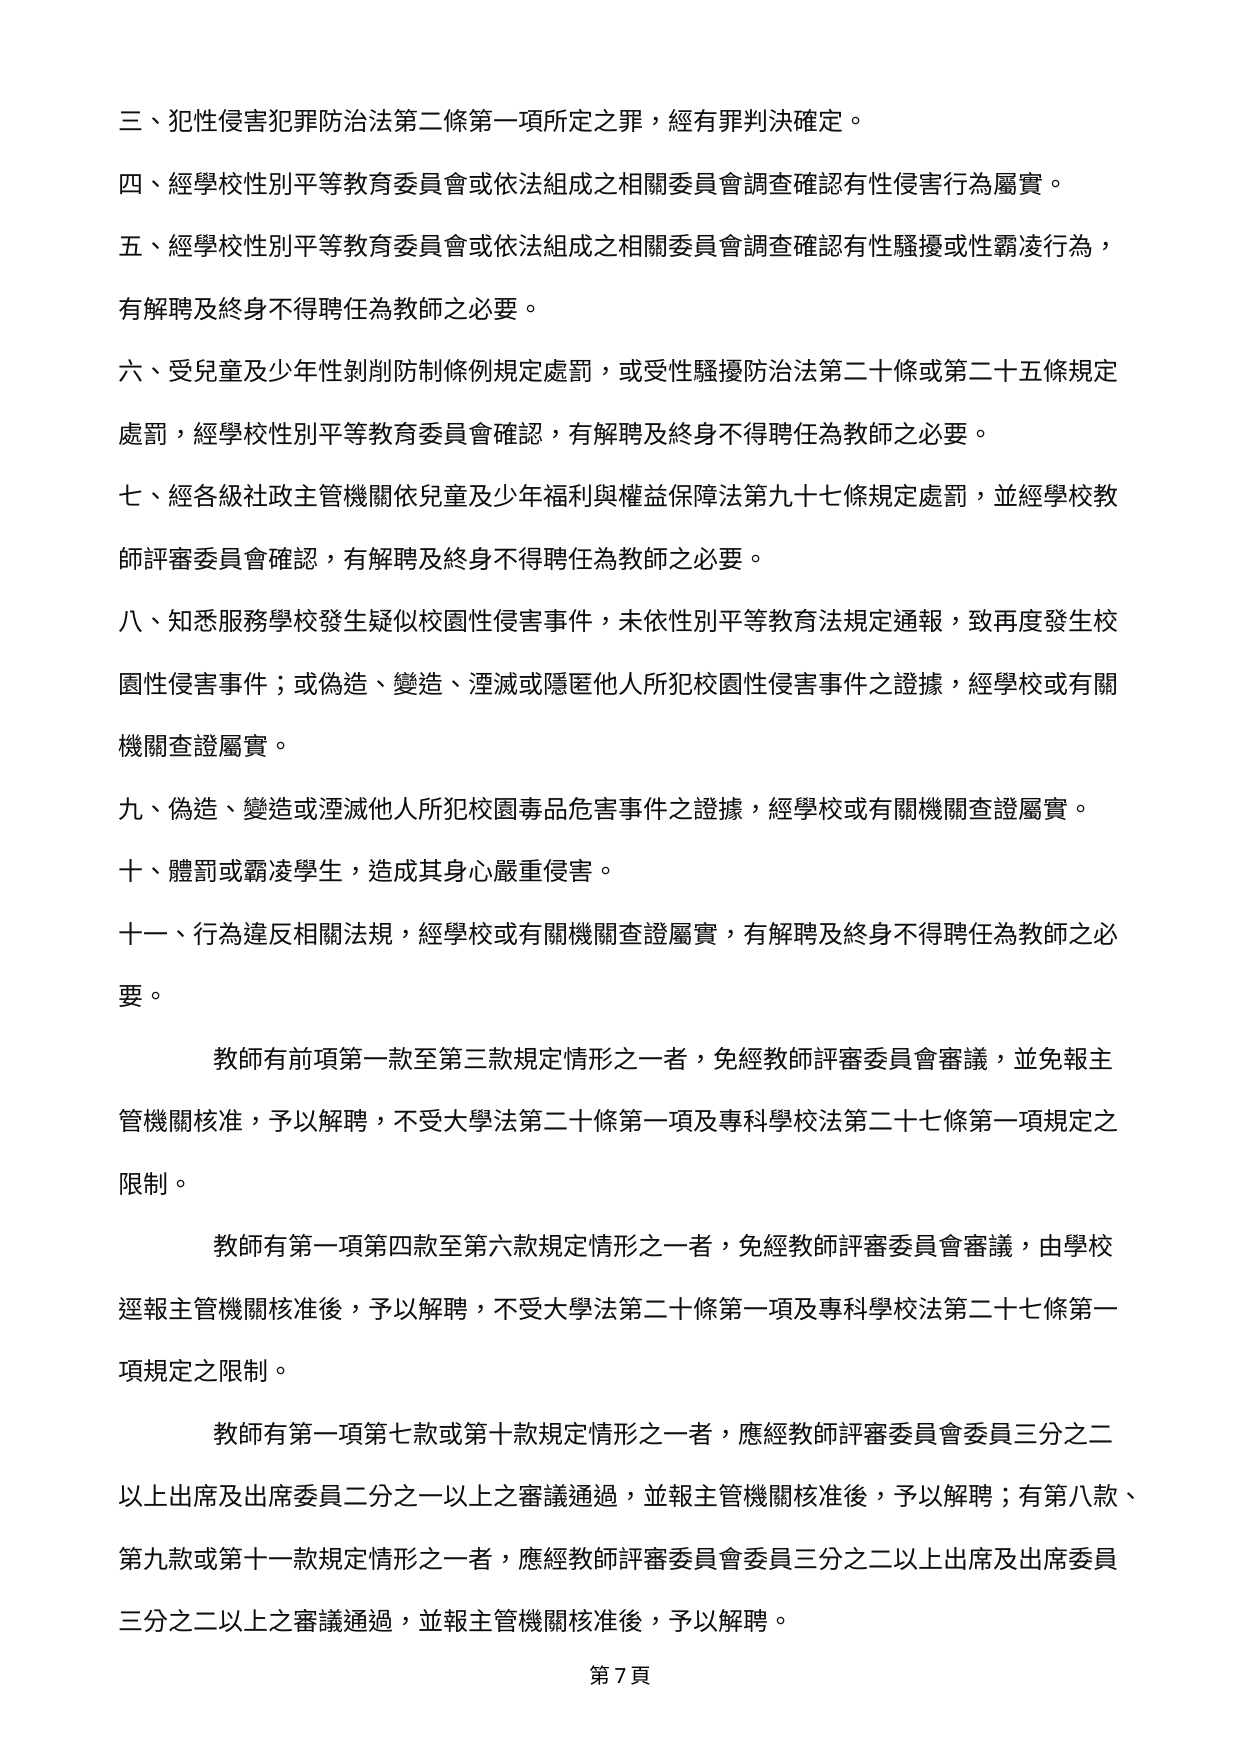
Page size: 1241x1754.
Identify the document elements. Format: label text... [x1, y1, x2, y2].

text 九、偽造、變造或湮滅他人所犯校園毒品危害事件之證據，經學校或有關機關查證屬實。 [118, 766, 1122, 828]
text 十、體罰或霸凌學生，造成其身心嚴重侵害。 [118, 828, 1122, 891]
text 五、經學校性別平等教育委員會或依法組成之相關委員會調查確認有性騷擾或性霸凌行為，有解聘及終身不得聘任為教師之必要。 [118, 203, 1122, 328]
text 教師有第一項第四款至第六款規定情形之一者，免經教師評審委員會審議，由學校逕報主管機關核准後，予以解聘，不受大學法第二十條第一項及專科學校法第二十七條第一項規定之限制。 [118, 1203, 1122, 1391]
text 四、經學校性別平等教育委員會或依法組成之相關委員會調查確認有性侵害行為屬實。 [118, 141, 1122, 203]
text 七、經各級社政主管機關依兒童及少年福利與權益保障法第九十七條規定處罰，並經學校教師評審委員會確認，有解聘及終身不得聘任為教師之必要。 [118, 453, 1122, 578]
text 八、知悉服務學校發生疑似校園性侵害事件，未依性別平等教育法規定通報，致再度發生校園性侵害事件；或偽造、變造、湮滅或隱匿他人所犯校園性侵害事件之證據，經學校或有關機關查證屬實。 [118, 578, 1122, 766]
text 六、受兒童及少年性剝削防制條例規定處罰，或受性騷擾防治法第二十條或第二十五條規定處罰，經學校性別平等教育委員會確認，有解聘及終身不得聘任為教師之必要。 [118, 328, 1122, 453]
text 教師有第一項第七款或第十款規定情形之一者，應經教師評審委員會委員三分之二以上出席及出席委員二分之一以上之審議通過，並報主管機關核准後，予以解聘；有第八款、第九款或第十一款規定情形之一者，應經教師評審委員會委員三分之二以上出席及出席委員三分之二以上之審議通過，並報主管機關核准後，予以解聘。 [118, 1391, 1122, 1641]
text 十一、行為違反相關法規，經學校或有關機關查證屬實，有解聘及終身不得聘任為教師之必要。 [118, 891, 1122, 1016]
text 三、犯性侵害犯罪防治法第二條第一項所定之罪，經有罪判決確定。 [118, 78, 1122, 141]
text 教師有前項第一款至第三款規定情形之一者，免經教師評審委員會審議，並免報主管機關核准，予以解聘，不受大學法第二十條第一項及專科學校法第二十七條第一項規定之限制。 [118, 1016, 1122, 1203]
